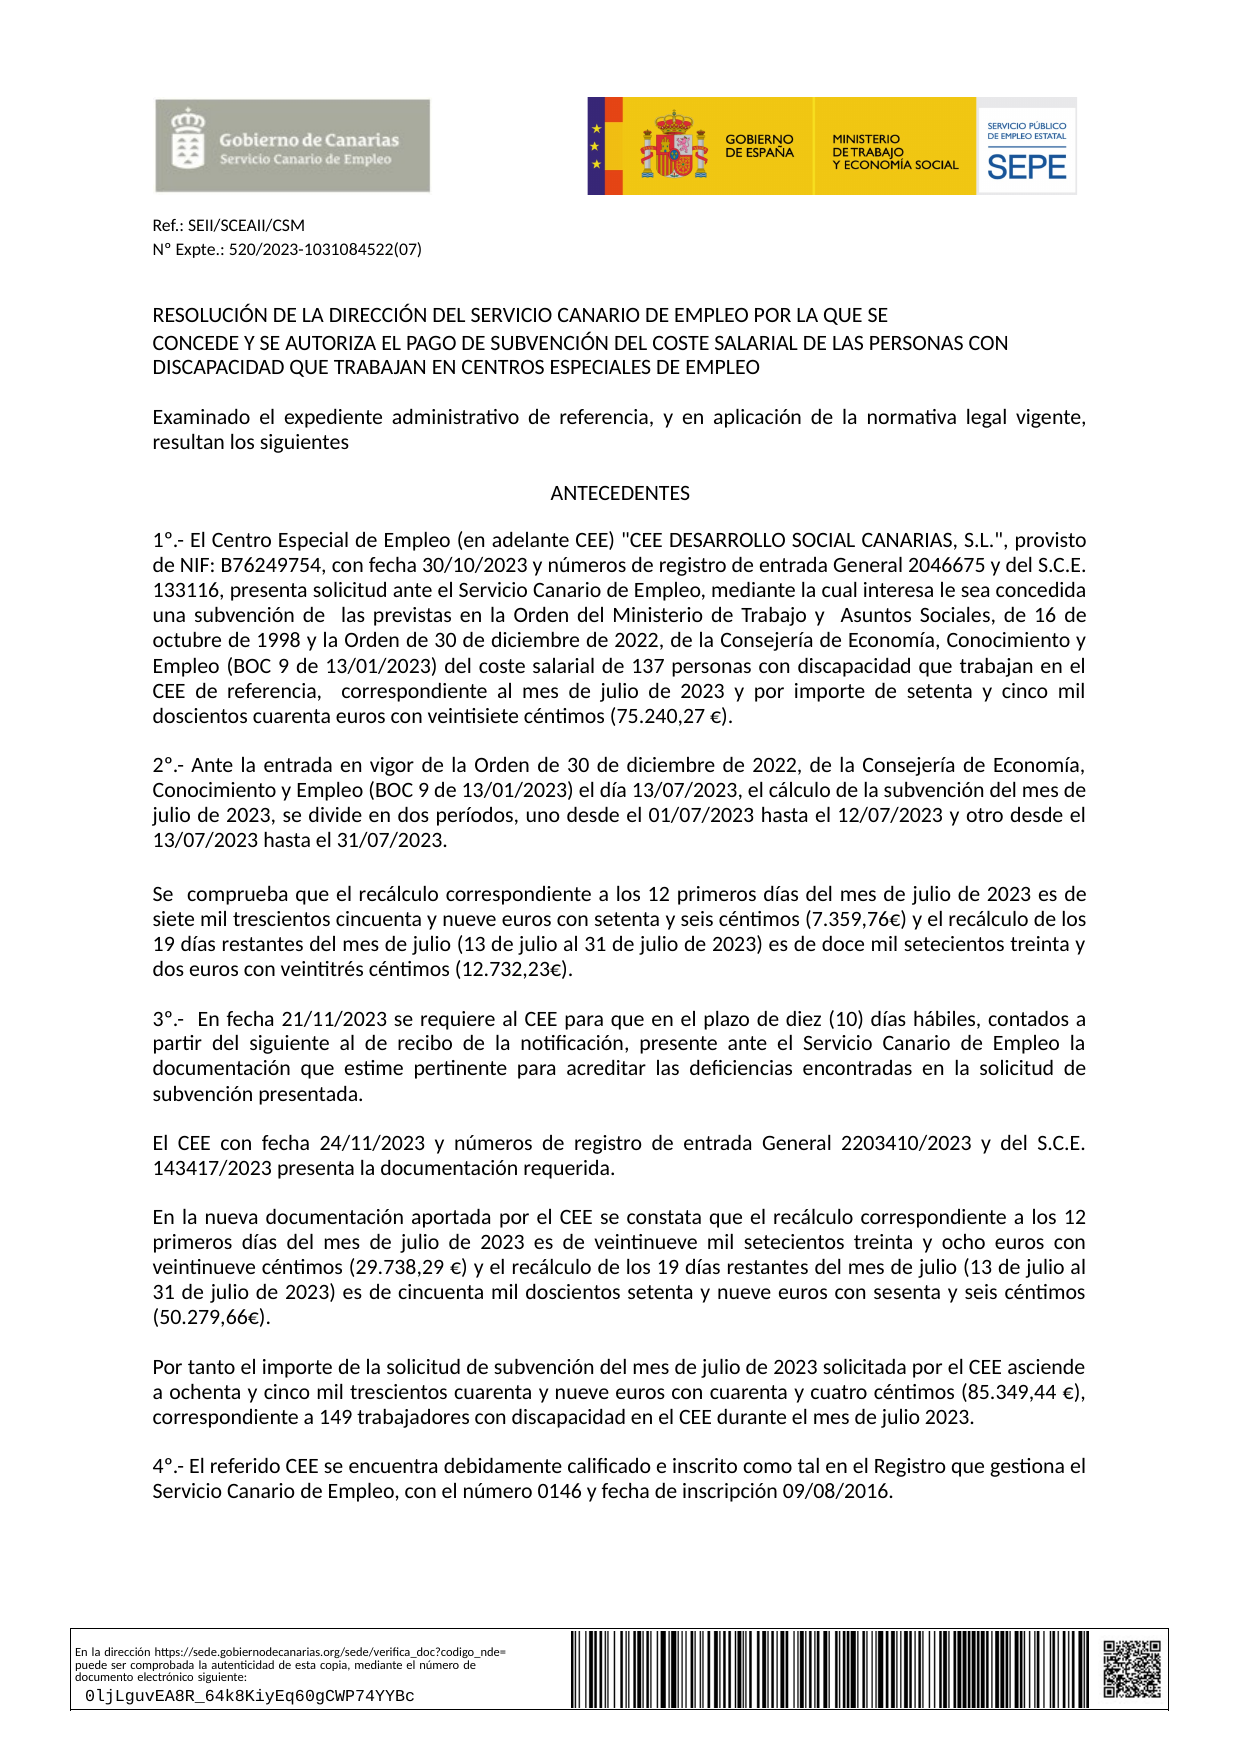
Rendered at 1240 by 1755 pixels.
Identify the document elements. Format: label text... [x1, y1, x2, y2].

subtitle ANTECEDENTES [153, 479, 1087, 505]
text Por tanto el importe de la solicitud de subvención del mes de julio de 2023 solicitada por el CEE asciende a ochenta y cinco mil trescientos cuarenta y nueve euros con cuarenta y cuatro céntimos (85.349,44 €), correspondiente a 149 trabajadores con discapacidad en el CEE durante el mes de julio 2023. [152, 1354, 1088, 1429]
text RESOLUCIÓN DE LA DIRECCIÓN DEL SERVICIO CANARIO DE EMPLEO POR LA QUE SE [152, 302, 1089, 327]
text Nº Expte.: 520/2023-1031084522(07) [152, 238, 1088, 259]
text 4º.- El referido CEE se encuentra debidamente calificado e inscrito como tal en el Registro que gestiona el Servicio Canario de Empleo, con el número 0146 y fecha de inscripción 09/08/2016. [152, 1454, 1088, 1504]
text 1º.- El Centro Especial de Empleo (en adelante CEE) "CEE DESARROLLO SOCIAL CANARIAS, S.L.", provisto de NIF: B76249754, con fecha 30/10/2023 y números de registro de entrada General 2046675 y del S.C.E. 133116, presenta solicitud ante el Servicio Canario de Empleo, mediante la cual interesa le sea concedida una subvención de las previstas en la Orden del Ministerio de Trabajo y Asuntos Sociales, de 16 de octubre de 1998 y la Orden de 30 de diciembre de 2022, de la Consejería de Economía, Conocimiento y Empleo (BOC 9 de 13/01/2023) del coste salarial de 137 personas con discapacidad que trabajan en el CEE de referencia, correspondiente al mes de julio de 2023 y por importe de setenta y cinco mil doscientos cuarenta euros con veintisiete céntimos (75.240,27 €). [152, 528, 1088, 729]
text CONCEDE Y SE AUTORIZA EL PAGO DE SUBVENCIÓN DEL COSTE SALARIAL DE LAS PERSONAS CON DISCAPACIDAD QUE TRABAJAN EN CENTROS ESPECIALES DE EMPLEO [152, 330, 1089, 380]
text Examinado el expediente administrativo de referencia, y en aplicación de la normativa legal vigente, resultan los siguientes [152, 404, 1088, 454]
text 3º.- En fecha 21/11/2023 se requiere al CEE para que en el plazo de diez (10) días hábiles, contados a partir del siguiente al de recibo de la notificación, presente ante el Servicio Canario de Empleo la documentación que estime pertinente para acreditar las deficiencias encontradas en la solicitud de subvención presentada. [152, 1006, 1088, 1106]
text En la nueva documentación aportada por el CEE se constata que el recálculo correspondiente a los 12 primeros días del mes de julio de 2023 es de veintinueve mil setecientos treinta y ocho euros con veintinueve céntimos (29.738,29 €) y el recálculo de los 19 días restantes del mes de julio (13 de julio al 31 de julio de 2023) es de cincuenta mil doscientos setenta y nueve euros con sesenta y seis céntimos (50.279,66€). [152, 1205, 1088, 1330]
text 2º.- Ante la entrada en vigor de la Orden de 30 de diciembre de 2022, de la Consejería de Economía, Conocimiento y Empleo (BOC 9 de 13/01/2023) el día 13/07/2023, el cálculo de la subvención del mes de julio de 2023, se divide en dos períodos, uno desde el 01/07/2023 hasta el 12/07/2023 y otro desde el 13/07/2023 hasta el 31/07/2023. [152, 753, 1088, 853]
text El CEE con fecha 24/11/2023 y números de registro de entrada General 2203410/2023 y del S.C.E. 143417/2023 presenta la documentación requerida. [152, 1131, 1088, 1181]
text Ref.: SEII/SCEAII/CSM [152, 214, 1088, 236]
text Se comprueba que el recálculo correspondiente a los 12 primeros días del mes de julio de 2023 es de siete mil trescientos cincuenta y nueve euros con setenta y seis céntimos (7.359,76€) y el recálculo de los 19 días restantes del mes de julio (13 de julio al 31 de julio de 2023) es de doce mil setecientos treinta y dos euros con veintitrés céntimos (12.732,23€). [152, 882, 1088, 982]
